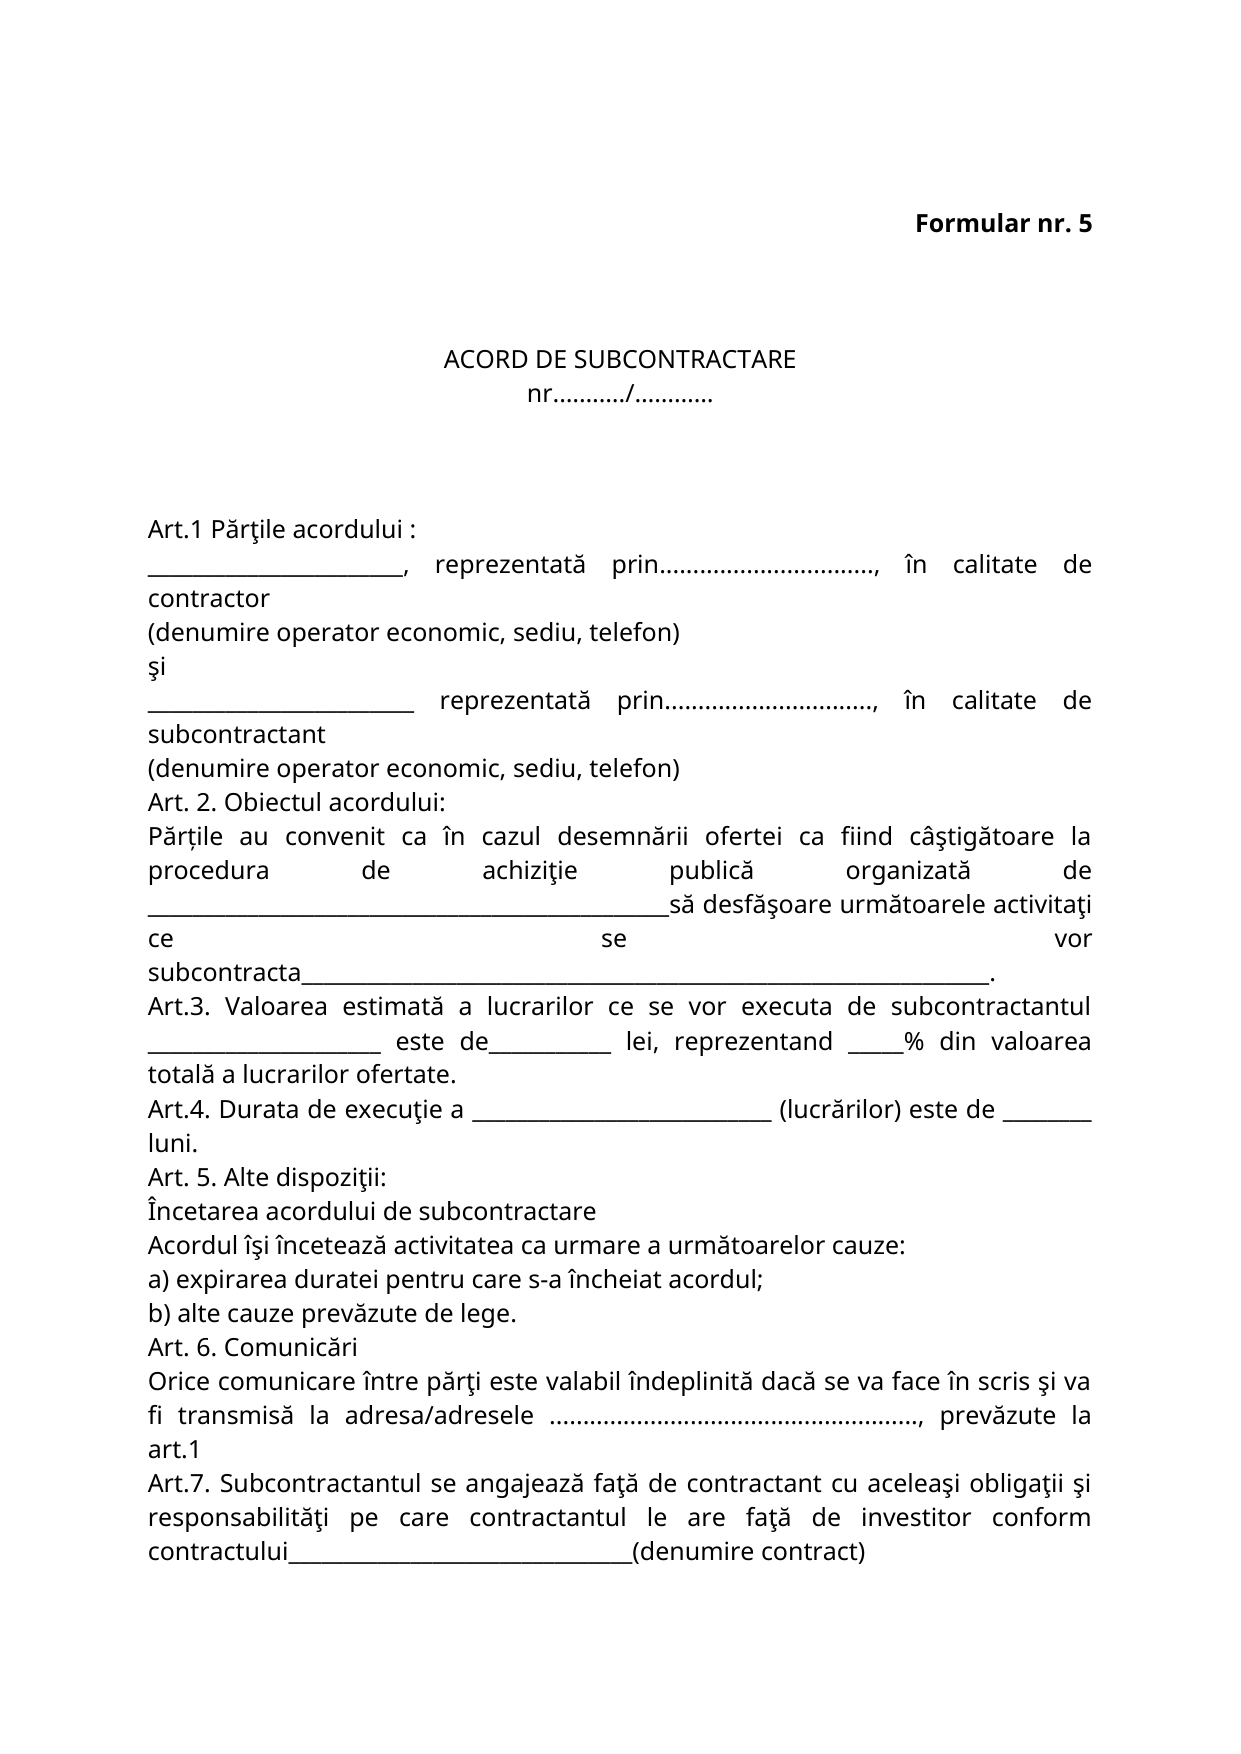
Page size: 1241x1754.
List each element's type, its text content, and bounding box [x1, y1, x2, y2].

text Părțile au convenit ca în cazul desemnării ofertei ca fiind câştigătoare la procedura de achiziţie publică organizată de _______________________________________________să desfăşoare următoarele activitaţi ce se vor subcontracta______________________________________________________________. [148, 819, 1093, 989]
text şi [148, 648, 1093, 682]
text Art. 5. Alte dispoziţii: [148, 1159, 1093, 1193]
text Art.4. Durata de execuţie a ___________________________ (lucrărilor) este de ________ luni. [148, 1091, 1093, 1159]
text Orice comunicare între părţi este valabil îndeplinită dacă se va face în scris şi va fi transmisă la adresa/adresele ......................................................., prevăzute la art.1 [148, 1364, 1093, 1466]
text Art.7. Subcontractantul se angajează faţă de contractant cu aceleaşi obligaţii şi responsabilităţi pe care contractantul le are faţă de investitor conform contractului_______________________________(denumire contract) [148, 1466, 1093, 1568]
text _______________________, reprezentată prin................................, în calitate de contractor [148, 546, 1093, 614]
text ACORD DE SUBCONTRACTARE [148, 342, 1093, 376]
text nr.………./………… [148, 376, 1093, 410]
text Art. 2. Obiectul acordului: [148, 785, 1093, 819]
text Acordul îşi încetează activitatea ca urmare a următoarelor cauze: [148, 1227, 1093, 1262]
text a) expirarea duratei pentru care s-a încheiat acordul; [148, 1262, 1093, 1296]
text (denumire operator economic, sediu, telefon) [148, 751, 1093, 785]
text Art. 6. Comunicări [148, 1330, 1093, 1364]
text ________________________ reprezentată prin..............................., în calitate de subcontractant [148, 682, 1093, 751]
text b) alte cauze prevăzute de lege. [148, 1296, 1093, 1330]
text (denumire operator economic, sediu, telefon) [148, 614, 1093, 648]
text Formular nr. 5 [148, 206, 1093, 240]
text Încetarea acordului de subcontractare [148, 1193, 1093, 1227]
text Art.1 Părţile acordului : [148, 512, 1093, 546]
text Art.3. Valoarea estimată a lucrarilor ce se vor executa de subcontractantul _____________________ este de___________ lei, reprezentand _____% din valoarea totală a lucrarilor ofertate. [148, 989, 1093, 1091]
